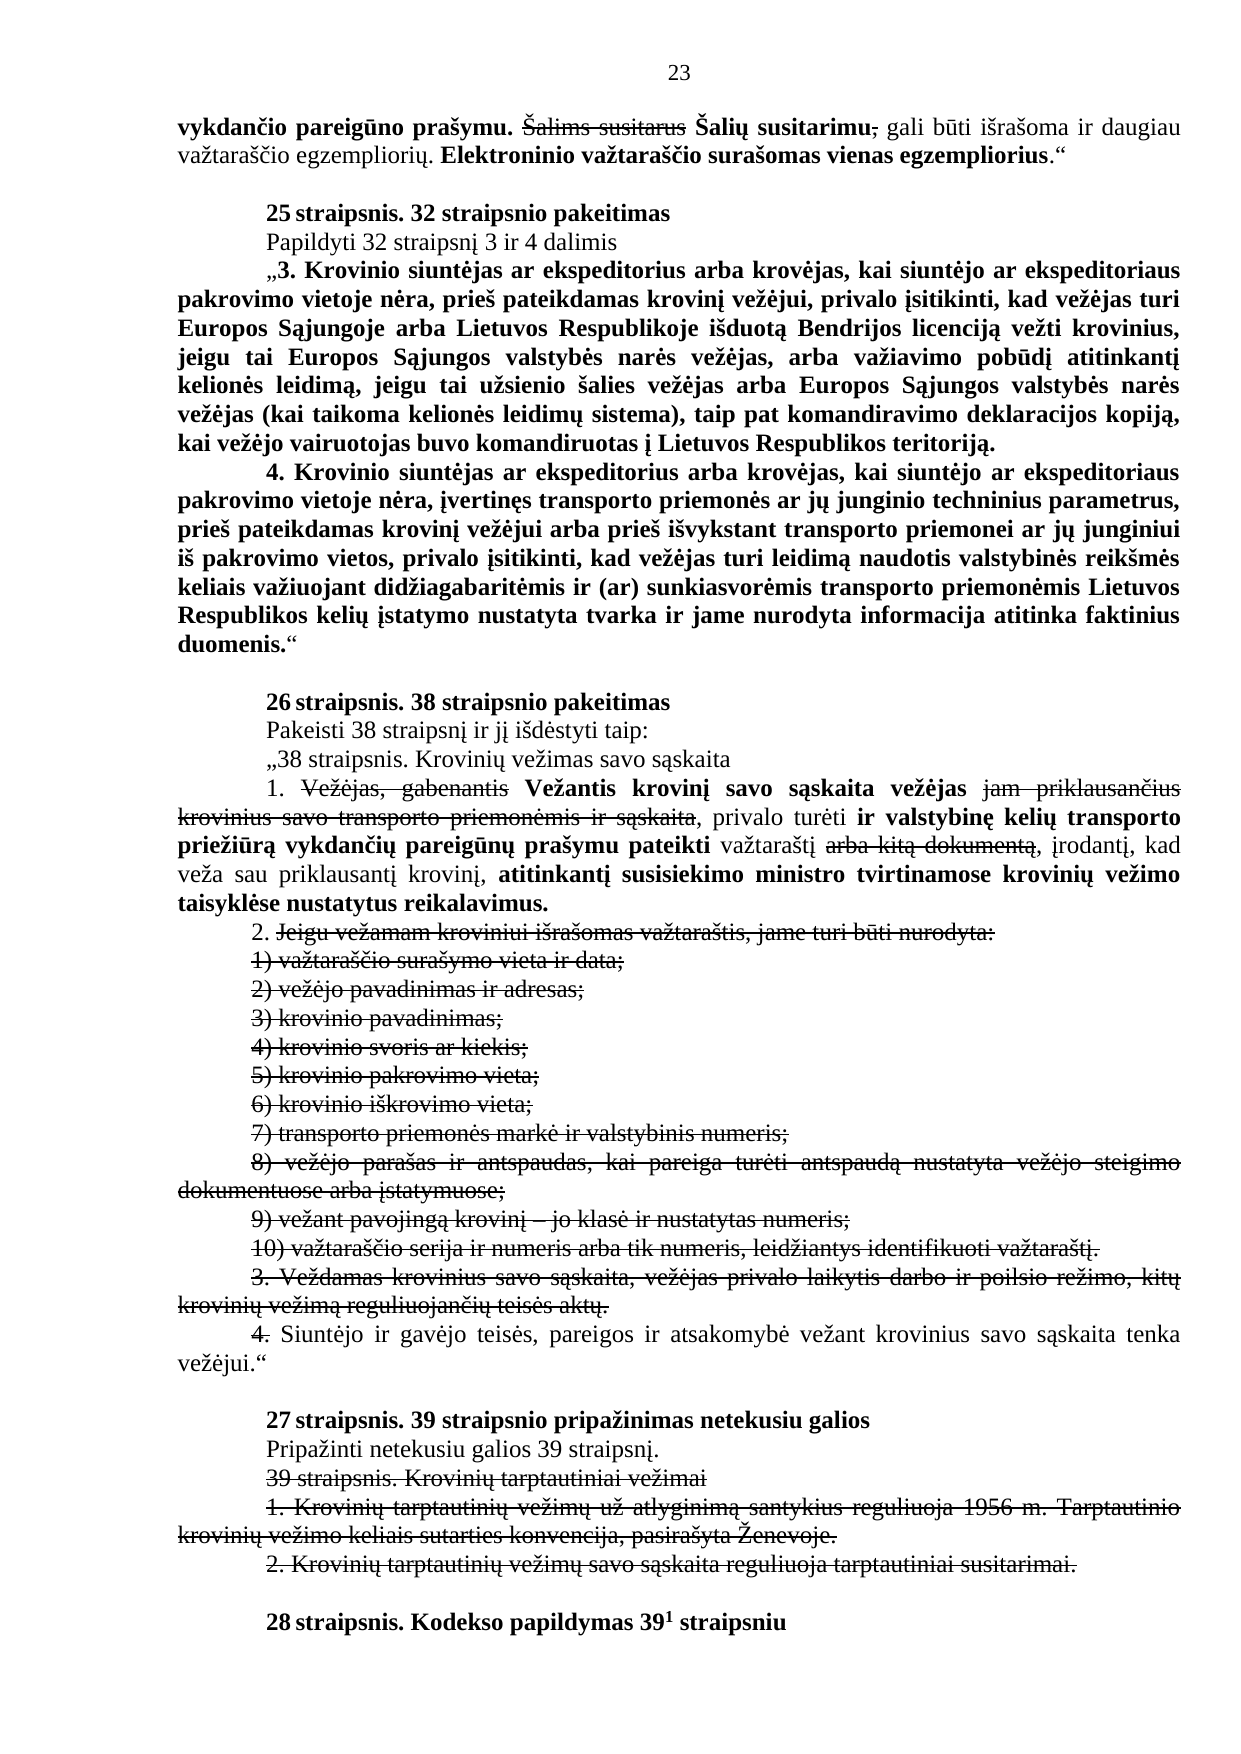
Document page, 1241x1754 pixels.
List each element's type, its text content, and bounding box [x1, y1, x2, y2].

text Pakeisti 38 straipsnį ir jį išdėstyti taip: [266, 716, 1181, 744]
text Pripažinti netekusiu galios 39 straipsnį. [266, 1434, 1181, 1463]
text „3. Krovinio siuntėjas ar ekspeditorius arba krovėjas, kai siuntėjo ar ekspeditoriaus pakrovimo vietoje nėra, prieš pateikdamas krovinį vežėjui, privalo įsitikinti, kad vežėjas turi Europos Sąjungoje arba Lietuvos Respublikoje išduotą Bendrijos licenciją vežti krovinius, jeigu tai Europos Sąjungos valstybės narės vežėjas, arba važiavimo pobūdį atitinkantį kelionės leidimą, jeigu tai užsienio šalies vežėjas arba Europos Sąjungos valstybės narės vežėjas (kai taikoma kelionės leidimų sistema), taip pat komandiravimo deklaracijos kopiją, kai vežėjo vairuotojas buvo komandiruotas į Lietuvos Respublikos teritoriją. [177, 256, 1181, 457]
text 2) vežėjo pavadinimas ir adresas; [177, 974, 1181, 1003]
text 4. Siuntėjo ir gavėjo teisės, pareigos ir atsakomybė vežant krovinius savo sąskaita tenka vežėjui.“ [177, 1319, 1181, 1377]
text 10) važtaraščio serija ir numeris arba tik numeris, leidžiantys identifikuoti važtaraštį. [177, 1233, 1181, 1262]
text 9) vežant pavojingą krovinį – jo klasė ir nustatytas numeris; [177, 1204, 1181, 1233]
text 39 straipsnis. Krovinių tarptautiniai vežimai [266, 1463, 1181, 1492]
text 4. Krovinio siuntėjas ar ekspeditorius arba krovėjas, kai siuntėjo ar ekspeditoriaus pakrovimo vietoje nėra, įvertinęs transporto priemonės ar jų junginio techninius parametrus, prieš pateikdamas krovinį vežėjui arba prieš išvykstant transporto priemonei ar jų junginiui iš pakrovimo vietos, privalo įsitikinti, kad vežėjas turi leidimą naudotis valstybinės reikšmės keliais važiuojant didžiagabaritėmis ir (ar) sunkiasvorėmis transporto priemonėmis Lietuvos Respublikos kelių įstatymo nustatyta tvarka ir jame nurodyta informacija atitinka faktinius duomenis.“ [177, 457, 1181, 658]
text 1. Vežėjas, gabenantis Vežantis krovinį savo sąskaita vežėjas jam priklausančius krovinius savo transporto priemonėmis ir sąskaita, privalo turėti ir valstybinę kelių transporto priežiūrą vykdančių pareigūnų prašymu pateikti važtaraštį arba kitą dokumentą, įrodantį, kad veža sau priklausantį krovinį, atitinkantį susisiekimo ministro tvirtinamose krovinių vežimo taisyklėse nustatytus reikalavimus. [177, 773, 1181, 917]
text 27 straipsnis. 39 straipsnio pripažinimas netekusiu galios [266, 1406, 1181, 1434]
text 3) krovinio pavadinimas; [177, 1003, 1181, 1032]
text 2. Jeigu vežamam kroviniui išrašomas važtaraštis, jame turi būti nurodyta: [177, 917, 1181, 946]
text Papildyti 32 straipsnį 3 ir 4 dalimis [266, 227, 1181, 256]
text 4) krovinio svoris ar kiekis; [177, 1032, 1181, 1061]
text vykdančio pareigūno prašymu. Šalims susitarus Šalių susitarimu, gali būti išrašoma ir daugiau važtaraščio egzempliorių. Elektroninio važtaraščio surašomas vienas egzempliorius.“ [177, 112, 1181, 169]
text 7) transporto priemonės markė ir valstybinis numeris; [177, 1118, 1181, 1147]
text 8) vežėjo parašas ir antspaudas, kai pareiga turėti antspaudą nustatyta vežėjo steigimo dokumentuose arba įstatymuose; [177, 1147, 1181, 1204]
text „38 straipsnis. Krovinių vežimas savo sąskaita [266, 744, 1181, 773]
text 5) krovinio pakrovimo vieta; [177, 1061, 1181, 1089]
text 1. Krovinių tarptautinių vežimų už atlyginimą santykius reguliuoja 1956 m. Tarptautinio krovinių vežimo keliais sutarties konvencija, pasirašyta Ženevoje. [177, 1492, 1181, 1549]
text 6) krovinio iškrovimo vieta; [177, 1089, 1181, 1118]
text 1) važtaraščio surašymo vieta ir data; [177, 946, 1181, 974]
text 26 straipsnis. 38 straipsnio pakeitimas [266, 687, 1181, 716]
text 2. Krovinių tarptautinių vežimų savo sąskaita reguliuoja tarptautiniai susitarimai. [177, 1549, 1181, 1578]
text 28 straipsnis. Kodekso papildymas 391 straipsniu [266, 1607, 1181, 1636]
text 3. Veždamas krovinius savo sąskaita, vežėjas privalo laikytis darbo ir poilsio režimo, kitų krovinių vežimą reguliuojančių teisės aktų. [177, 1262, 1181, 1319]
text 25 straipsnis. 32 straipsnio pakeitimas [266, 198, 1181, 227]
